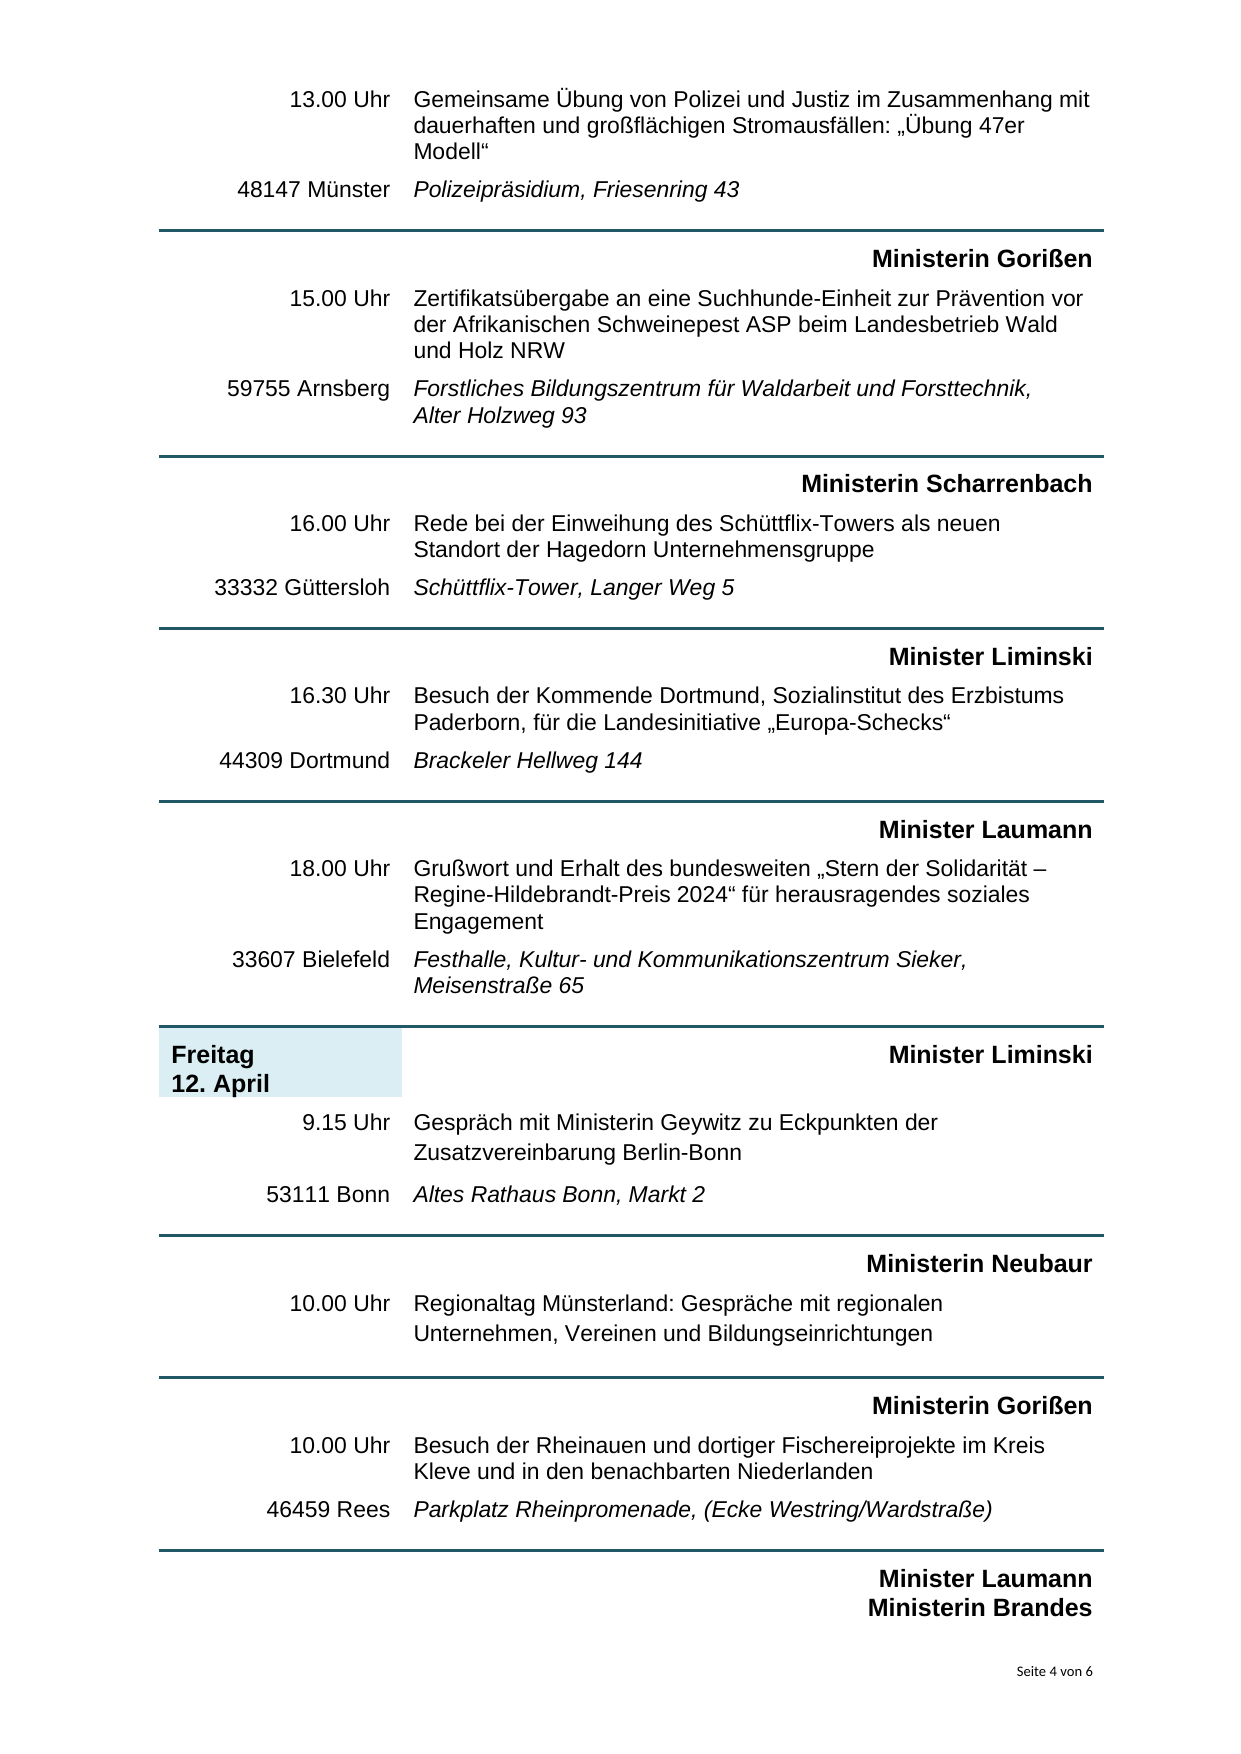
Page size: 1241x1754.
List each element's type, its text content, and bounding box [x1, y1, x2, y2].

table_header Freitag 12. April [159, 1028, 402, 1097]
table_cell Regionaltag Münsterland: Gespräche mit regionalen Unternehmen, Vereinen und Bildungseinrichtungen [402, 1278, 1104, 1350]
table_header [159, 1237, 402, 1278]
table_cell 44309 Dortmund [159, 735, 402, 773]
table_header Ministerin Gorißen [402, 1379, 1104, 1420]
table_cell Forstliches Bildungszentrum für Waldarbeit und Forsttechnik, Alter Holzweg 93 [402, 364, 1104, 428]
table_cell Besuch der Kommende Dortmund, Sozialinstitut des Erzbistums Paderborn, für die Landesinitiative „Europa-Schecks“ [402, 671, 1104, 735]
table_header Ministerin Scharrenbach [402, 458, 1104, 498]
table_cell 46459 Rees [159, 1484, 402, 1522]
table_header Minister Laumann Ministerin Brandes [402, 1552, 1104, 1621]
table_cell 18.00 Uhr [159, 843, 402, 934]
table_cell Polizeipräsidium, Friesenring 43 [402, 165, 1104, 203]
table_cell 9.15 Uhr [159, 1098, 402, 1169]
table_header [159, 1552, 402, 1621]
table_cell Brackeler Hellweg 144 [402, 735, 1104, 773]
table_header Ministerin Gorißen [402, 232, 1104, 273]
table_cell Altes Rathaus Bonn, Markt 2 [402, 1170, 1104, 1208]
table_cell Gespräch mit Ministerin Geywitz zu Eckpunkten der Zusatzvereinbarung Berlin-Bonn [402, 1098, 1104, 1169]
table_header [159, 803, 402, 843]
table_cell Rede bei der Einweihung des Schüttflix-Towers als neuen Standort der Hagedorn Unternehmensgruppe [402, 498, 1104, 563]
table_header Minister Laumann [402, 803, 1104, 843]
table_header Ministerin Neubaur [402, 1237, 1104, 1278]
table_cell 33332 Güttersloh [159, 563, 402, 601]
table_cell 13.00 Uhr [159, 74, 402, 165]
table_cell 53111 Bonn [159, 1170, 402, 1208]
table_header Minister Liminski [402, 1028, 1104, 1097]
table_cell 16.00 Uhr [159, 498, 402, 563]
table_cell 48147 Münster [159, 165, 402, 203]
table_header [159, 1379, 402, 1420]
table_cell Besuch der Rheinauen und dortiger Fischereiprojekte im Kreis Kleve und in den benachbarten Niederlanden [402, 1420, 1104, 1484]
table_cell 10.00 Uhr [159, 1278, 402, 1350]
table_cell Schüttflix-Tower, Langer Weg 5 [402, 563, 1104, 601]
table_cell Gemeinsame Übung von Polizei und Justiz im Zusammenhang mit dauerhaften und großflächigen Stromausfällen: „Übung 47er Modell“ [402, 74, 1104, 165]
table_cell 15.00 Uhr [159, 273, 402, 364]
table_cell Grußwort und Erhalt des bundesweiten „Stern der Solidarität – Regine-Hildebrandt-Preis 2024“ für herausragendes soziales Engagement [402, 843, 1104, 934]
table_header [159, 232, 402, 273]
table_cell 33607 Bielefeld [159, 934, 402, 999]
table_cell 16.30 Uhr [159, 671, 402, 735]
table_cell 10.00 Uhr [159, 1420, 402, 1484]
table_cell 59755 Arnsberg [159, 364, 402, 428]
table_cell Zertifikatsübergabe an eine Suchhunde-Einheit zur Prävention vor der Afrikanischen Schweinepest ASP beim Landesbetrieb Wald und Holz NRW [402, 273, 1104, 364]
table_header Minister Liminski [402, 630, 1104, 671]
table_header [159, 630, 402, 671]
table_cell Parkplatz Rheinpromenade, (Ecke Westring/Wardstraße) [402, 1484, 1104, 1522]
table_cell Festhalle, Kultur- und Kommunikationszentrum Sieker, Meisenstraße 65 [402, 934, 1104, 999]
table_header [159, 458, 402, 498]
